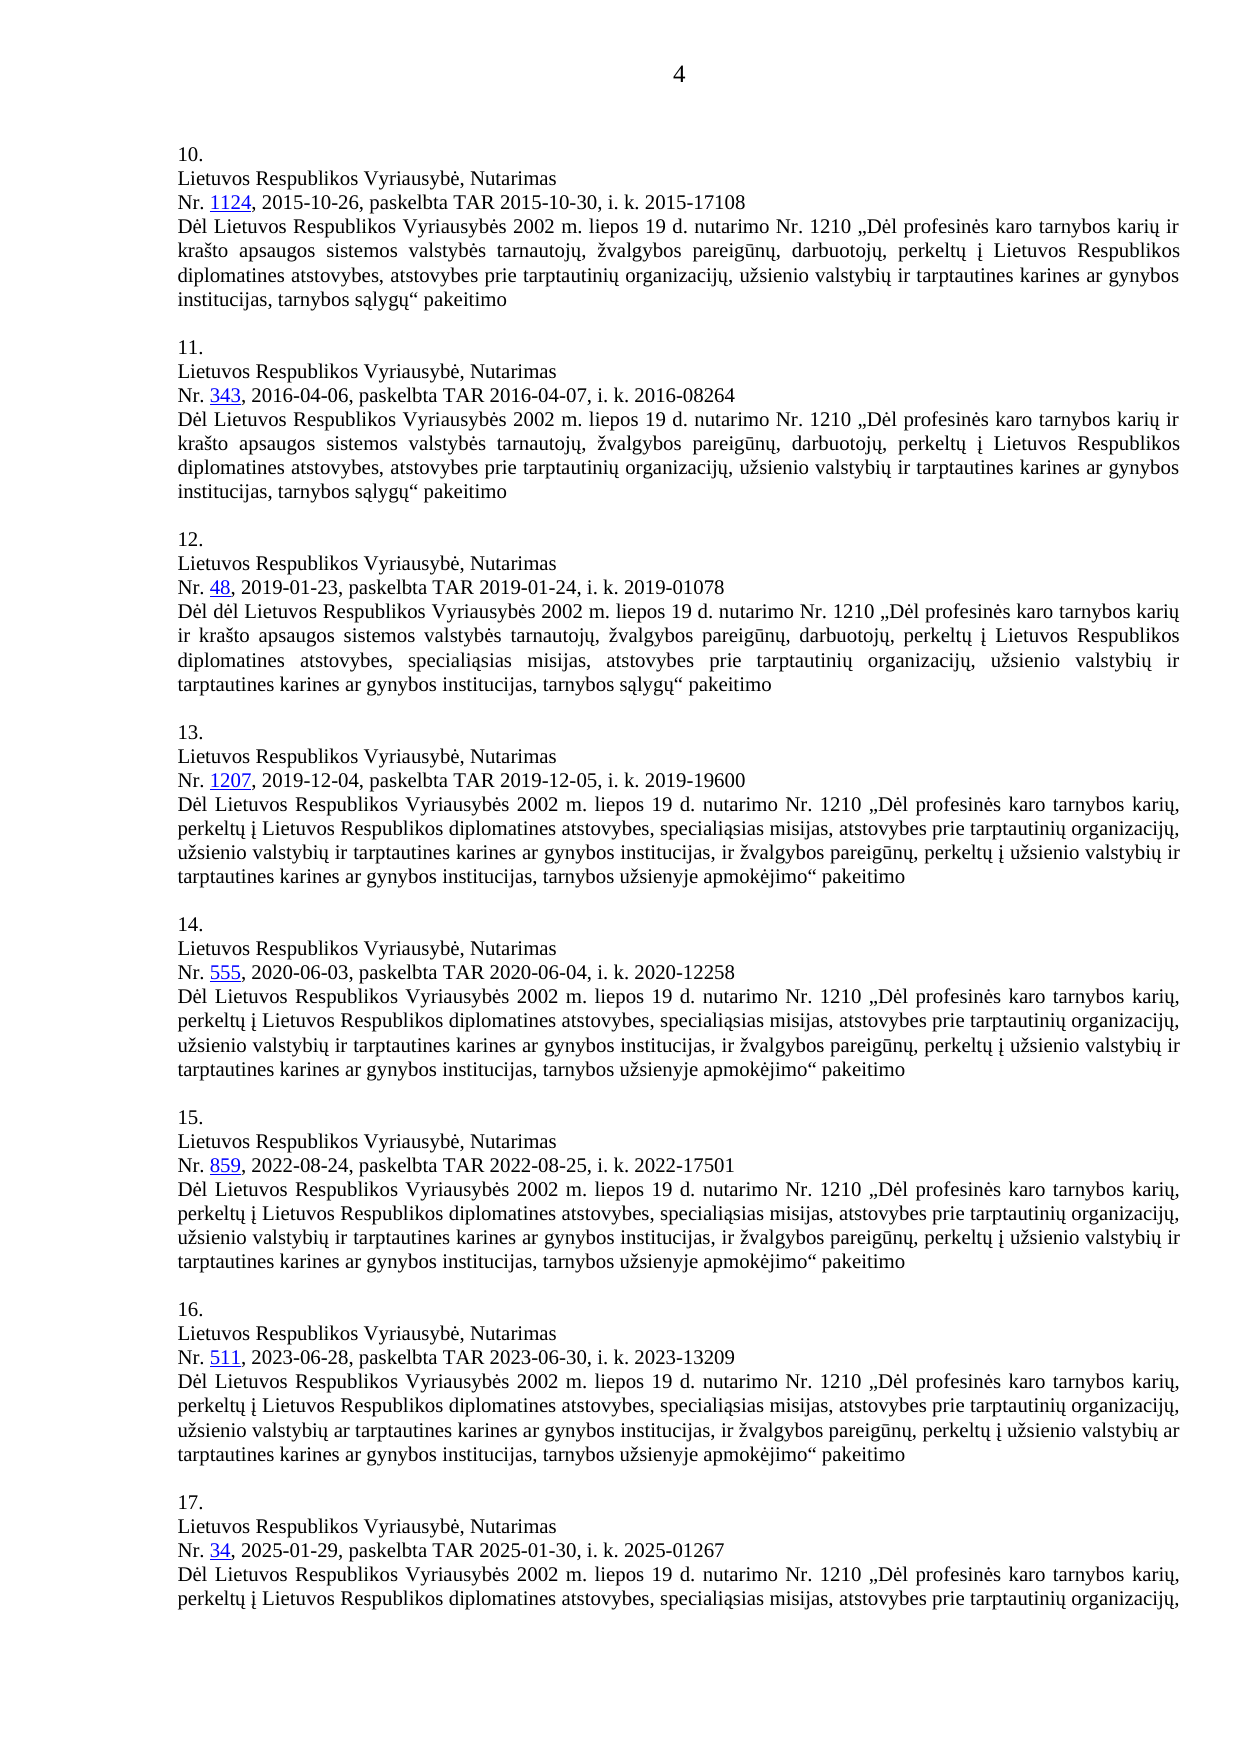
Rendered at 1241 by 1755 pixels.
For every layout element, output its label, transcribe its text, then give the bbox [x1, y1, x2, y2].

text Dėl Lietuvos Respublikos Vyriausybės 2002 m. liepos 19 d. nutarimo Nr. 1210 „Dėl profesinės karo tarnybos karių ir krašto apsaugos sistemos valstybės tarnautojų, žvalgybos pareigūnų, darbuotojų, perkeltų į Lietuvos Respublikos diplomatines atstovybes, atstovybes prie tarptautinių organizacijų, užsienio valstybių ir tarptautines karines ar gynybos institucijas, tarnybos sąlygų“ pakeitimo [177, 214, 1181, 311]
text 10. [177, 142, 1181, 166]
text Lietuvos Respublikos Vyriausybė, Nutarimas [177, 166, 1181, 190]
text Lietuvos Respublikos Vyriausybė, Nutarimas [177, 359, 1181, 383]
text Dėl Lietuvos Respublikos Vyriausybės 2002 m. liepos 19 d. nutarimo Nr. 1210 „Dėl profesinės karo tarnybos karių, perkeltų į Lietuvos Respublikos diplomatines atstovybes, specialiąsias misijas, atstovybes prie tarptautinių organizacijų, užsienio valstybių ir tarptautines karines ar gynybos institucijas, ir žvalgybos pareigūnų, perkeltų į užsienio valstybių ir tarptautines karines ar gynybos institucijas, tarnybos užsienyje apmokėjimo“ pakeitimo [177, 1177, 1181, 1273]
text Dėl dėl Lietuvos Respublikos Vyriausybės 2002 m. liepos 19 d. nutarimo Nr. 1210 „Dėl profesinės karo tarnybos karių ir krašto apsaugos sistemos valstybės tarnautojų, žvalgybos pareigūnų, darbuotojų, perkeltų į Lietuvos Respublikos diplomatines atstovybes, specialiąsias misijas, atstovybes prie tarptautinių organizacijų, užsienio valstybių ir tarptautines karines ar gynybos institucijas, tarnybos sąlygų“ pakeitimo [177, 599, 1181, 696]
text Lietuvos Respublikos Vyriausybė, Nutarimas [177, 1129, 1181, 1153]
text Nr. 1124, 2015-10-26, paskelbta TAR 2015-10-30, i. k. 2015-17108 [177, 190, 1181, 214]
text 17. [177, 1490, 1181, 1514]
text Nr. 511, 2023-06-28, paskelbta TAR 2023-06-30, i. k. 2023-13209 [177, 1345, 1181, 1369]
text Dėl Lietuvos Respublikos Vyriausybės 2002 m. liepos 19 d. nutarimo Nr. 1210 „Dėl profesinės karo tarnybos karių, perkeltų į Lietuvos Respublikos diplomatines atstovybes, specialiąsias misijas, atstovybes prie tarptautinių organizacijų, užsienio valstybių ir tarptautines karines ar gynybos institucijas, ir žvalgybos pareigūnų, perkeltų į užsienio valstybių ir tarptautines karines ar gynybos institucijas, tarnybos užsienyje apmokėjimo“ pakeitimo [177, 984, 1181, 1081]
text Dėl Lietuvos Respublikos Vyriausybės 2002 m. liepos 19 d. nutarimo Nr. 1210 „Dėl profesinės karo tarnybos karių, perkeltų į Lietuvos Respublikos diplomatines atstovybes, specialiąsias misijas, atstovybes prie tarptautinių organizacijų, užsienio valstybių ar tarptautines karines ar gynybos institucijas, ir žvalgybos pareigūnų, perkeltų į užsienio valstybių ar tarptautines karines ar gynybos institucijas, tarnybos užsienyje apmokėjimo“ pakeitimo [177, 1369, 1181, 1466]
text Nr. 48, 2019-01-23, paskelbta TAR 2019-01-24, i. k. 2019-01078 [177, 575, 1181, 599]
text 15. [177, 1105, 1181, 1129]
text Nr. 34, 2025-01-29, paskelbta TAR 2025-01-30, i. k. 2025-01267 [177, 1538, 1181, 1562]
text Lietuvos Respublikos Vyriausybė, Nutarimas [177, 1321, 1181, 1345]
text 14. [177, 912, 1181, 936]
text 11. [177, 335, 1181, 359]
text Nr. 859, 2022-08-24, paskelbta TAR 2022-08-25, i. k. 2022-17501 [177, 1153, 1181, 1177]
text Lietuvos Respublikos Vyriausybė, Nutarimas [177, 1514, 1181, 1538]
text 13. [177, 720, 1181, 744]
text Dėl Lietuvos Respublikos Vyriausybės 2002 m. liepos 19 d. nutarimo Nr. 1210 „Dėl profesinės karo tarnybos karių ir krašto apsaugos sistemos valstybės tarnautojų, žvalgybos pareigūnų, darbuotojų, perkeltų į Lietuvos Respublikos diplomatines atstovybes, atstovybes prie tarptautinių organizacijų, užsienio valstybių ir tarptautines karines ar gynybos institucijas, tarnybos sąlygų“ pakeitimo [177, 407, 1181, 503]
text Nr. 343, 2016-04-06, paskelbta TAR 2016-04-07, i. k. 2016-08264 [177, 383, 1181, 407]
text Nr. 555, 2020-06-03, paskelbta TAR 2020-06-04, i. k. 2020-12258 [177, 960, 1181, 984]
text Lietuvos Respublikos Vyriausybė, Nutarimas [177, 744, 1181, 768]
text Lietuvos Respublikos Vyriausybė, Nutarimas [177, 936, 1181, 960]
text Lietuvos Respublikos Vyriausybė, Nutarimas [177, 551, 1181, 575]
text 12. [177, 527, 1181, 551]
text Dėl Lietuvos Respublikos Vyriausybės 2002 m. liepos 19 d. nutarimo Nr. 1210 „Dėl profesinės karo tarnybos karių, perkeltų į Lietuvos Respublikos diplomatines atstovybes, specialiąsias misijas, atstovybes prie tarptautinių organizacijų, [177, 1562, 1181, 1610]
text Nr. 1207, 2019-12-04, paskelbta TAR 2019-12-05, i. k. 2019-19600 [177, 768, 1181, 792]
text Dėl Lietuvos Respublikos Vyriausybės 2002 m. liepos 19 d. nutarimo Nr. 1210 „Dėl profesinės karo tarnybos karių, perkeltų į Lietuvos Respublikos diplomatines atstovybes, specialiąsias misijas, atstovybes prie tarptautinių organizacijų, užsienio valstybių ir tarptautines karines ar gynybos institucijas, ir žvalgybos pareigūnų, perkeltų į užsienio valstybių ir tarptautines karines ar gynybos institucijas, tarnybos užsienyje apmokėjimo“ pakeitimo [177, 792, 1181, 888]
text 16. [177, 1297, 1181, 1321]
